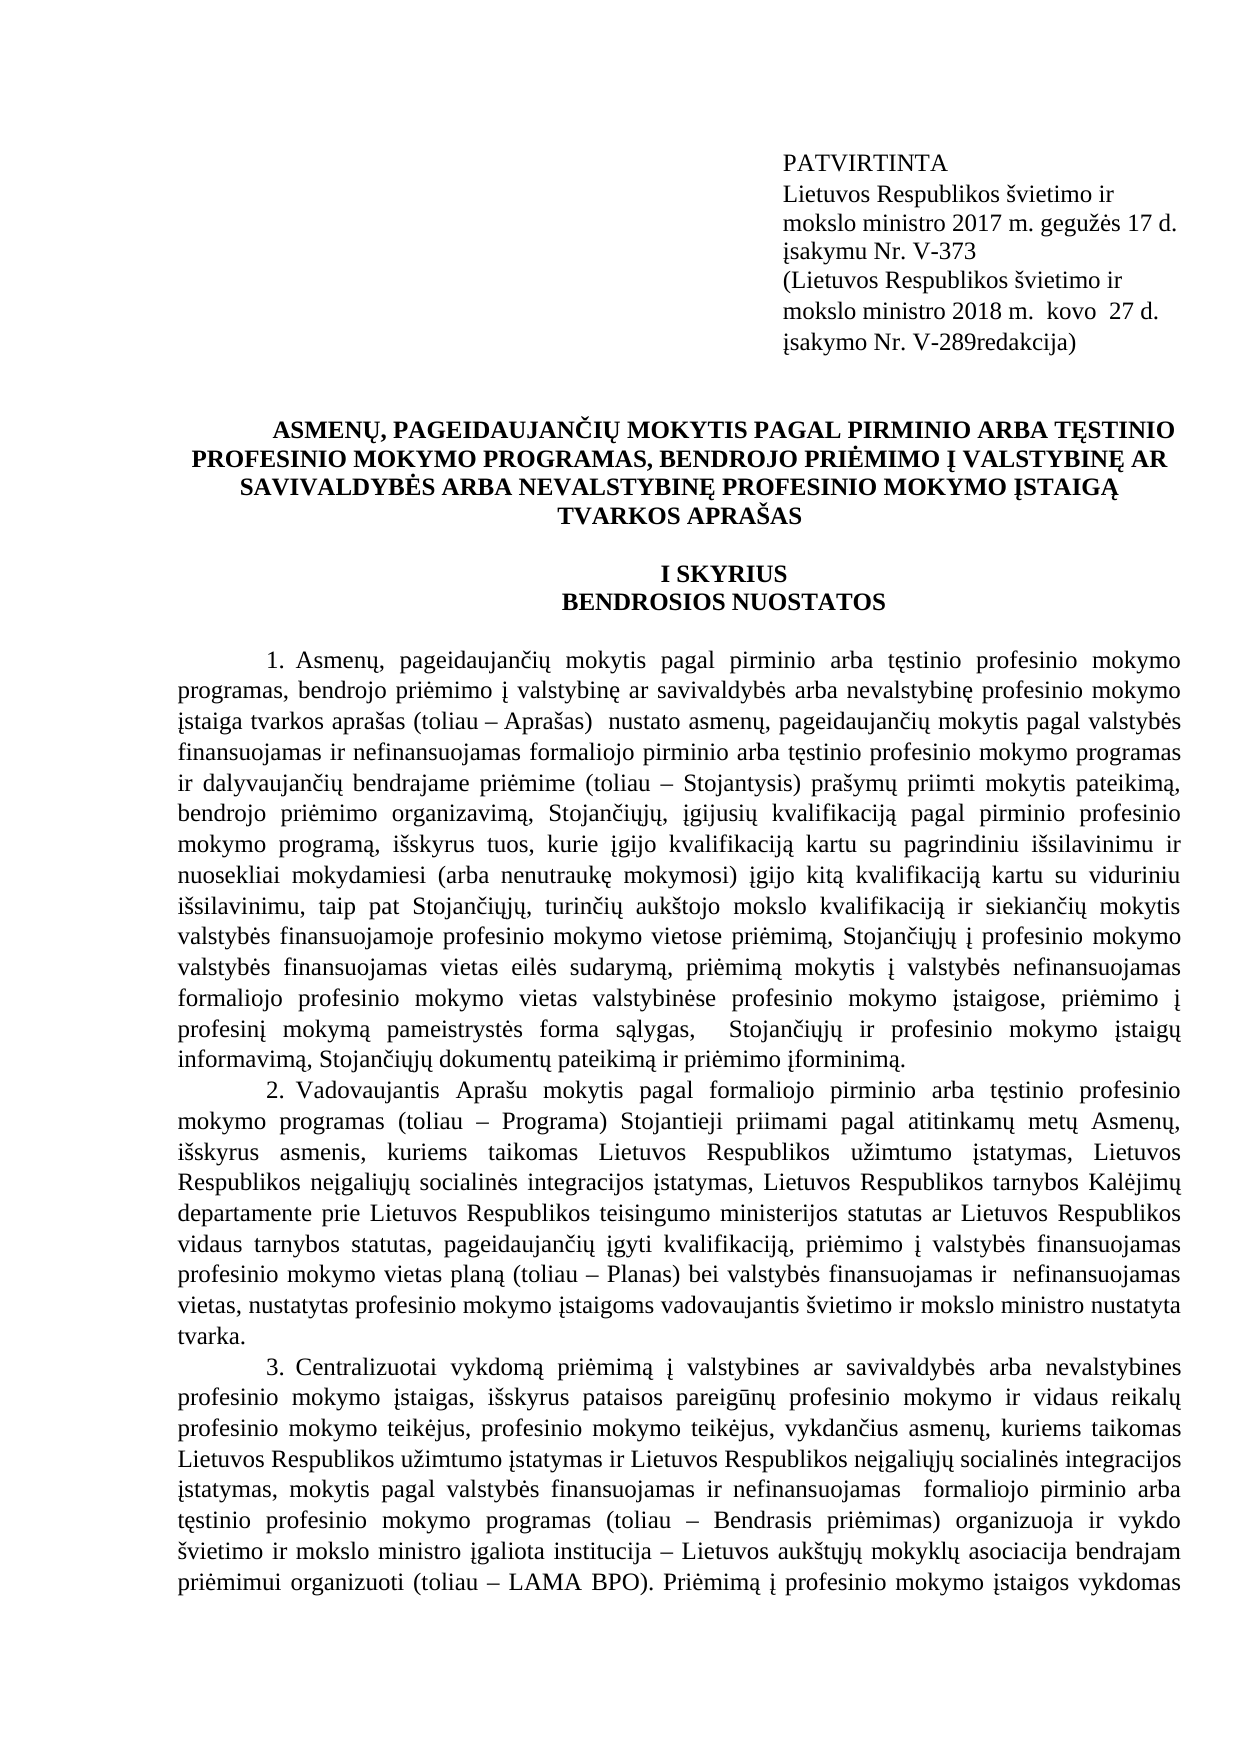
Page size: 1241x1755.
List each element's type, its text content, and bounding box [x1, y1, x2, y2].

text įsakymu Nr. V-373 [177, 236, 1182, 265]
text mokslo ministro 2017 m. gegužės 17 d. [177, 208, 1182, 236]
text (Lietuvos Respublikos švietimo ir [177, 265, 1182, 294]
text BENDROSIOS NUOSTATOS [177, 587, 1182, 616]
text I SKYRIUS [177, 559, 1182, 587]
text įsakymo Nr. V-289redakcija) [177, 327, 1182, 355]
text 2. Vadovaujantis Aprašu mokytis pagal formaliojo pirminio arba tęstinio profesinio mokymo programas (toliau – Programa) Stojantieji priimami pagal atitinkamų metų Asmenų, išskyrus asmenis, kuriems taikomas Lietuvos Respublikos užimtumo įstatymas, Lietuvos Respublikos neįgaliųjų socialinės integracijos įstatymas, Lietuvos Respublikos tarnybos Kalėjimų departamente prie Lietuvos Respublikos teisingumo ministerijos statutas ar Lietuvos Respublikos vidaus tarnybos statutas, pageidaujančių įgyti kvalifikaciją, priėmimo į valstybės finansuojamas profesinio mokymo vietas planą (toliau – Planas) bei valstybės finansuojamas ir nefinansuojamas vietas, nustatytas profesinio mokymo įstaigoms vadovaujantis švietimo ir mokslo ministro nustatyta tvarka. [177, 1075, 1182, 1350]
text 3. Centralizuotai vykdomą priėmimą į valstybines ar savivaldybės arba nevalstybines profesinio mokymo įstaigas, išskyrus pataisos pareigūnų profesinio mokymo ir vidaus reikalų profesinio mokymo teikėjus, profesinio mokymo teikėjus, vykdančius asmenų, kuriems taikomas Lietuvos Respublikos užimtumo įstatymas ir Lietuvos Respublikos neįgaliųjų socialinės integracijos įstatymas, mokytis pagal valstybės finansuojamas ir nefinansuojamas formaliojo pirminio arba tęstinio profesinio mokymo programas (toliau – Bendrasis priėmimas) organizuoja ir vykdo švietimo ir mokslo ministro įgaliota institucija – Lietuvos aukštųjų mokyklų asociacija bendrajam priėmimui organizuoti (toliau – LAMA BPO). Priėmimą į profesinio mokymo įstaigos vykdomas [177, 1352, 1182, 1596]
text Asmenų, pageidaujančių mokytis pagal pirminio arba tęstinio profesinio mokymo programas, bendrojo priėmimo į valstybinę ar savivaldybės arba nevalstybinę profesinio mokymo įstaigą TVARKOS APRAŠAS [177, 415, 1182, 530]
text Lietuvos Respublikos švietimo ir [177, 179, 1182, 208]
text PATVIRTINTA [177, 148, 1182, 177]
text 1. Asmenų, pageidaujančių mokytis pagal pirminio arba tęstinio profesinio mokymo programas, bendrojo priėmimo į valstybinę ar savivaldybės arba nevalstybinę profesinio mokymo įstaiga tvarkos aprašas (toliau – Aprašas) nustato asmenų, pageidaujančių mokytis pagal valstybės finansuojamas ir nefinansuojamas formaliojo pirminio arba tęstinio profesinio mokymo programas ir dalyvaujančių bendrajame priėmime (toliau – Stojantysis) prašymų priimti mokytis pateikimą, bendrojo priėmimo organizavimą, Stojančiųjų, įgijusių kvalifikaciją pagal pirminio profesinio mokymo programą, išskyrus tuos, kurie įgijo kvalifikaciją kartu su pagrindiniu išsilavinimu ir nuosekliai mokydamiesi (arba nenutraukę mokymosi) įgijo kitą kvalifikaciją kartu su viduriniu išsilavinimu, taip pat Stojančiųjų, turinčių aukštojo mokslo kvalifikaciją ir siekiančių mokytis valstybės finansuojamoje profesinio mokymo vietose priėmimą, Stojančiųjų į profesinio mokymo valstybės finansuojamas vietas eilės sudarymą, priėmimą mokytis į valstybės nefinansuojamas formaliojo profesinio mokymo vietas valstybinėse profesinio mokymo įstaigose, priėmimo į profesinį mokymą pameistrystės forma sąlygas, Stojančiųjų ir profesinio mokymo įstaigų informavimą, Stojančiųjų dokumentų pateikimą ir priėmimo įforminimą. [177, 645, 1182, 1073]
text mokslo ministro 2018 m. kovo 27 d. [177, 296, 1182, 325]
